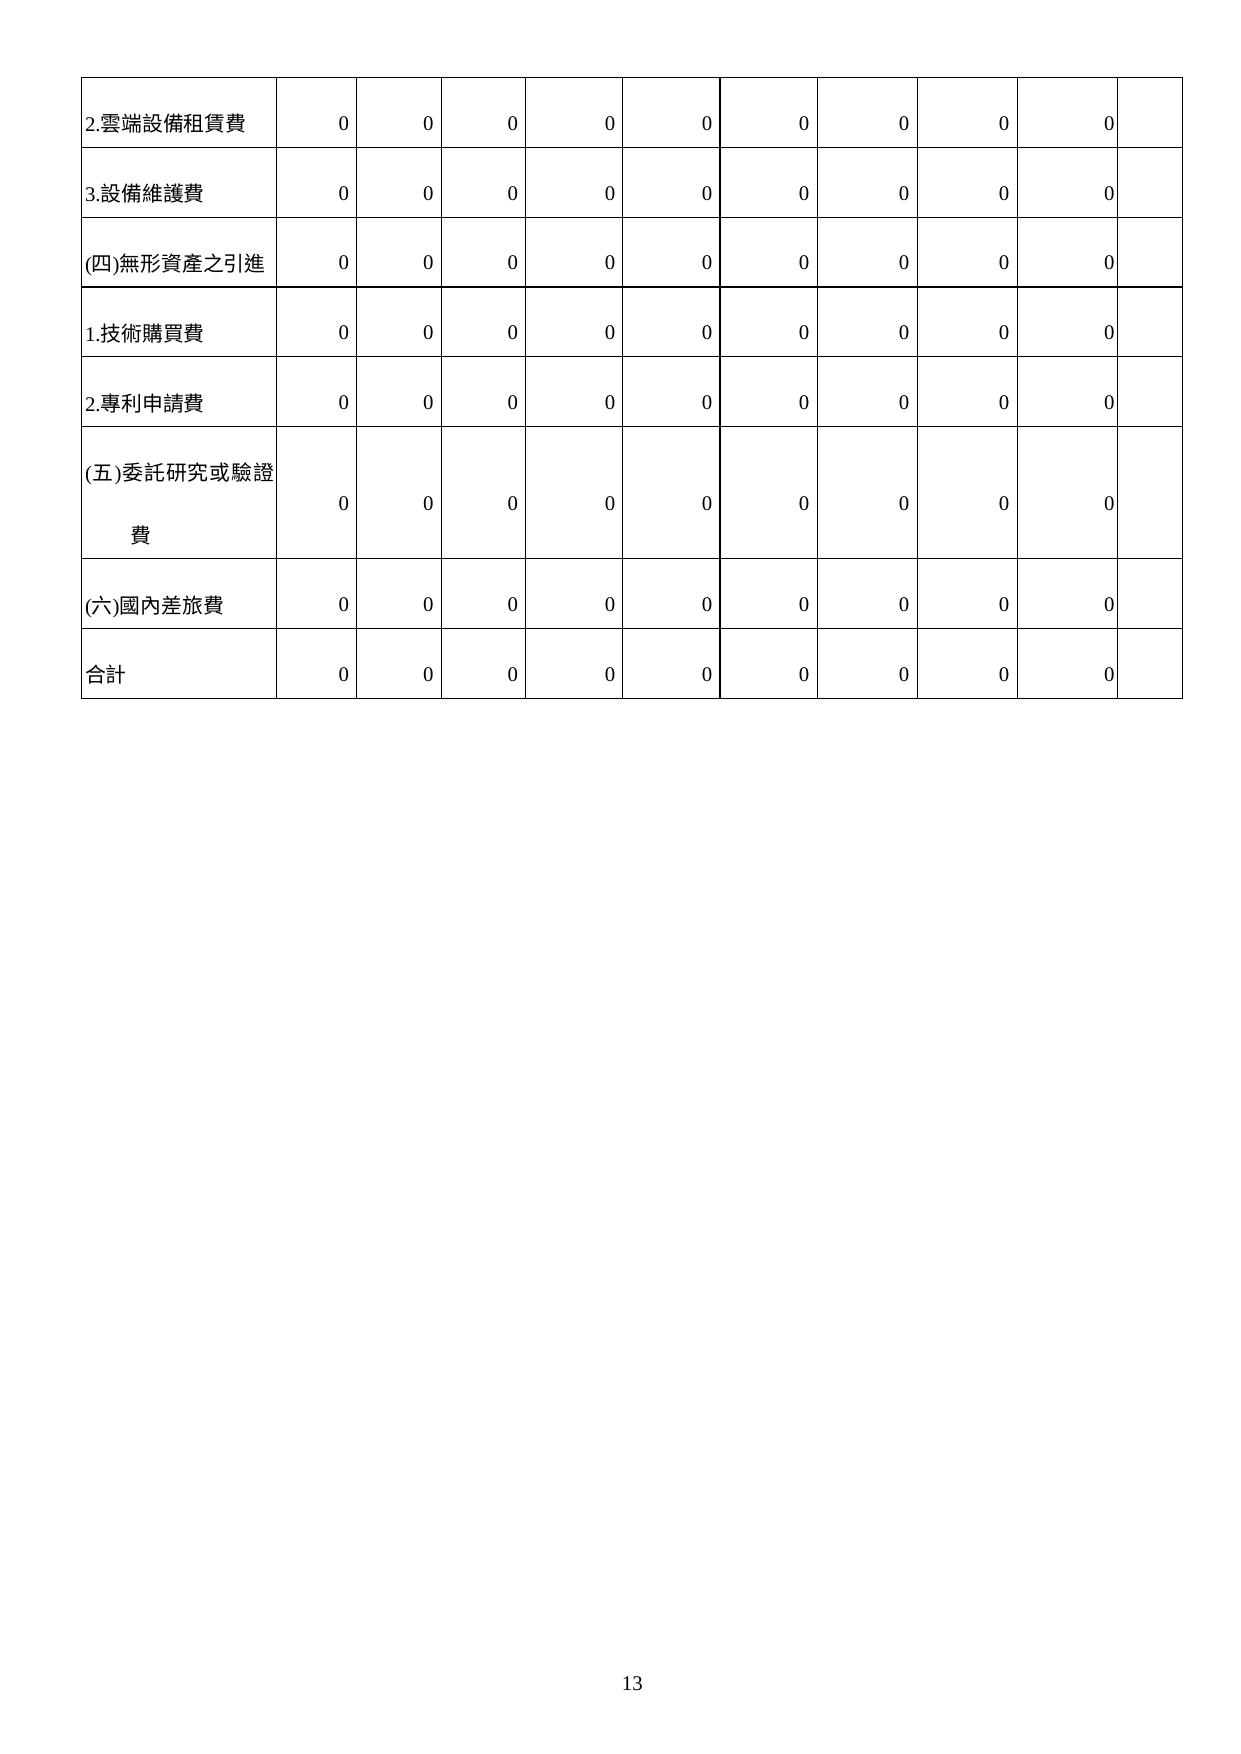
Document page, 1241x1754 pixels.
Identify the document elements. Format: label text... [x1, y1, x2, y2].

table_cell 0 [526, 629, 622, 698]
table_cell 0 [277, 357, 356, 426]
table_cell 0 [623, 288, 719, 356]
table_cell 0 [818, 78, 917, 147]
table_cell 0 [1018, 218, 1117, 286]
table_cell 0 [721, 218, 817, 286]
table_cell [1118, 218, 1182, 286]
table_cell 0 [918, 629, 1017, 698]
table_cell 0 [818, 288, 917, 356]
table_cell 0 [721, 427, 817, 558]
table_cell 0 [623, 218, 719, 286]
table_cell 0 [277, 427, 356, 558]
table_cell 0 [526, 357, 622, 426]
table_cell 0 [623, 148, 719, 217]
table_cell 0 [1018, 288, 1117, 356]
table_cell 0 [442, 78, 525, 147]
table_cell 0 [918, 148, 1017, 217]
table_cell 0 [818, 427, 917, 558]
table_cell 0 [721, 288, 817, 356]
table_cell 0 [1018, 357, 1117, 426]
table_cell 0 [1018, 559, 1117, 628]
table_cell 0 [442, 288, 525, 356]
table_cell 0 [277, 288, 356, 356]
table_cell 0 [918, 288, 1017, 356]
table_cell 0 [526, 559, 622, 628]
table_cell 0 [721, 357, 817, 426]
table_cell 0 [1018, 78, 1117, 147]
table_cell 0 [357, 559, 441, 628]
table_cell 0 [721, 78, 817, 147]
table_cell 0 [721, 559, 817, 628]
table_cell 0 [623, 559, 719, 628]
table_cell 0 [721, 629, 817, 698]
table_cell 0 [442, 629, 525, 698]
table_cell [1118, 629, 1182, 698]
table_cell 0 [357, 148, 441, 217]
table_cell 0 [918, 559, 1017, 628]
table_cell 0 [357, 218, 441, 286]
table_cell 0 [442, 427, 525, 558]
table_cell 0 [277, 78, 356, 147]
table_cell 0 [526, 148, 622, 217]
table_cell [1118, 559, 1182, 628]
table_cell 0 [721, 148, 817, 217]
table_cell (五)委託研究或驗證費 [82, 427, 276, 558]
table_cell (六)國內差旅費 [82, 559, 276, 628]
table_cell 0 [818, 218, 917, 286]
table_cell 0 [442, 218, 525, 286]
table_cell 0 [623, 629, 719, 698]
table_cell 0 [623, 357, 719, 426]
table_cell 0 [1018, 148, 1117, 217]
table_cell 0 [357, 288, 441, 356]
table_cell 2.專利申請費 [82, 357, 276, 426]
table_cell 0 [357, 629, 441, 698]
table_cell 0 [526, 288, 622, 356]
table_cell 0 [277, 148, 356, 217]
table_cell 0 [357, 78, 441, 147]
table_cell 0 [442, 357, 525, 426]
table_cell (四)無形資產之引進 [82, 218, 276, 286]
table_cell 0 [918, 78, 1017, 147]
table_cell 0 [818, 357, 917, 426]
table_cell 0 [1018, 629, 1117, 698]
table_cell [1118, 427, 1182, 558]
table_cell 0 [357, 357, 441, 426]
table_cell 2.雲端設備租賃費 [82, 78, 276, 147]
table_cell 0 [918, 427, 1017, 558]
table_cell 1.技術購買費 [82, 288, 276, 356]
table_cell 0 [623, 78, 719, 147]
table_cell [1118, 78, 1182, 147]
table_cell 0 [918, 357, 1017, 426]
table_cell 0 [357, 427, 441, 558]
table_cell 0 [442, 559, 525, 628]
table_cell 0 [277, 629, 356, 698]
table_cell 0 [277, 218, 356, 286]
table_cell 0 [277, 559, 356, 628]
table_cell 0 [818, 559, 917, 628]
table_cell 0 [526, 427, 622, 558]
table_cell [1118, 148, 1182, 217]
table_cell 0 [526, 78, 622, 147]
table_cell 0 [1018, 427, 1117, 558]
table_cell 0 [442, 148, 525, 217]
table_cell 0 [623, 427, 719, 558]
table_cell [1118, 357, 1182, 426]
table_cell 0 [818, 148, 917, 217]
table_cell 3.設備維護費 [82, 148, 276, 217]
table_cell [1118, 288, 1182, 356]
table_cell 0 [526, 218, 622, 286]
table_cell 合計 [82, 629, 276, 698]
table_cell 0 [918, 218, 1017, 286]
table_cell 0 [818, 629, 917, 698]
